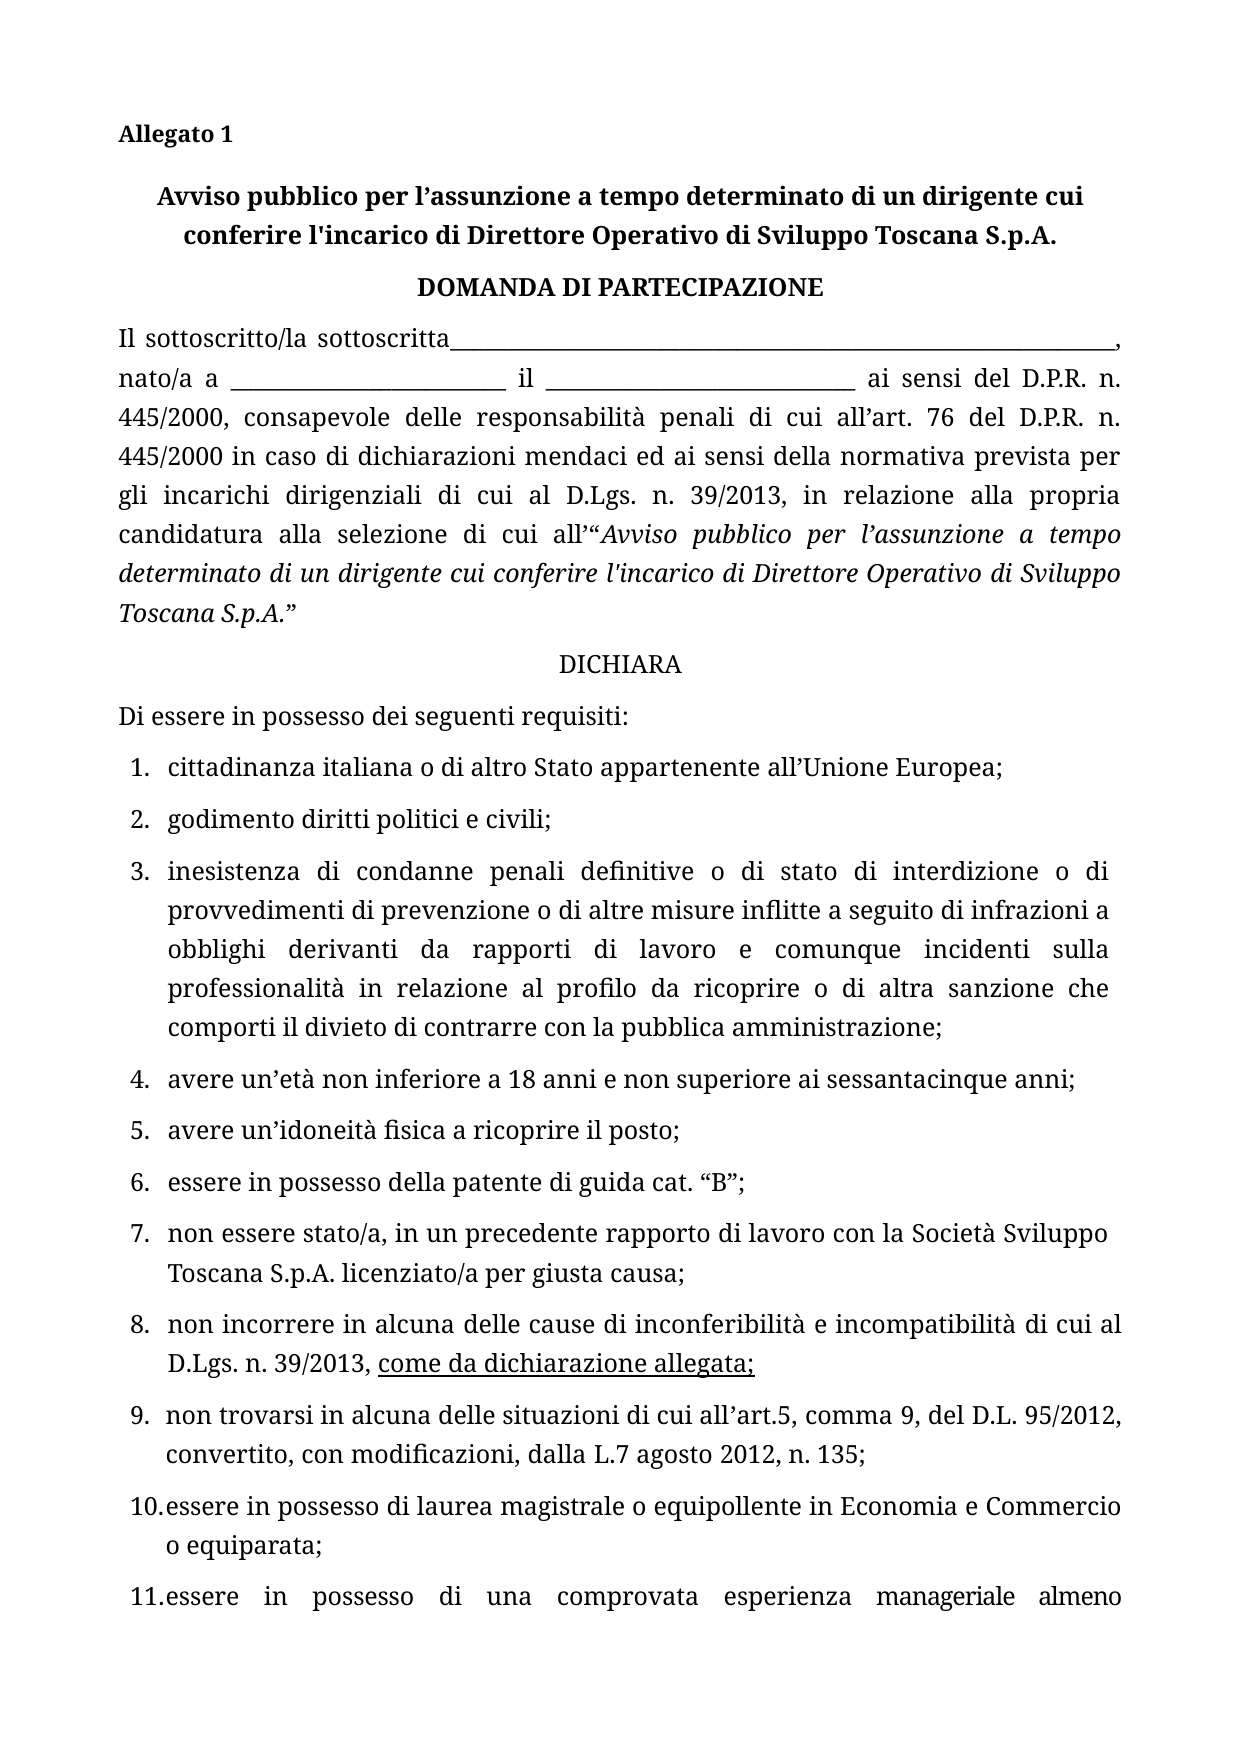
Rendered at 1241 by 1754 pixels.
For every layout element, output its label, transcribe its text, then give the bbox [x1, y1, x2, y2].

list non incorrere in alcuna delle cause di inconferibilità e incompatibilità di cui al D.Lgs. n. 39/2013, come da dichiarazione allegata; [130, 1307, 1122, 1380]
list avere un’idoneità fisica a ricoprire il posto; [130, 1113, 1110, 1147]
list non trovarsi in alcuna delle situazioni di cui all’art.5, comma 9, del D.L. 95/2012, convertito, con modificazioni, dalla L.7 agosto 2012, n. 135; [130, 1397, 1122, 1471]
list godimento diritti politici e civili; [130, 802, 1110, 836]
subtitle DOMANDA DI PARTECIPAZIONE [118, 269, 1122, 304]
list non essere stato/a, in un precedente rapporto di lavoro con la Società Sviluppo Toscana S.p.A. licenziato/a per giusta causa; [130, 1216, 1110, 1289]
list avere un’età non inferiore a 18 anni e non superiore ai sessantacinque anni; [130, 1061, 1110, 1095]
list essere in possesso di laurea magistrale o equipollente in Economia e Commercio o equiparata; [130, 1488, 1122, 1561]
list cittadinanza italiana o di altro Stato appartenente all’Unione Europea; [130, 750, 1110, 784]
list inesistenza di condanne penali definitive o di stato di interdizione o di provvedimenti di prevenzione o di altre misure inflitte a seguito di infrazioni a obblighi derivanti da rapporti di lavoro e comunque incidenti sulla professionalità in relazione al profilo da ricoprire o di altra sanzione che comporti il divieto di contrarre con la pubblica amministrazione; [130, 853, 1110, 1044]
text Il sottoscritto/la sottoscritta__________________________________________________________, nato/a a ________________________ il ___________________________ ai sensi del D.P.R. n. 445/2000, consapevole delle responsabilità penali di cui all’art. 76 del D.P.R. n. 445/2000 in caso di dichiarazioni mendaci ed ai sensi della normativa prevista per gli incarichi dirigenziali di cui al D.Lgs. n. 39/2013, in relazione alla propria candidatura alla selezione di cui all’“Avviso pubblico per l’assunzione a tempo determinato di un dirigente cui conferire l'incarico di Direttore Operativo di Sviluppo Toscana S.p.A.” [118, 321, 1122, 629]
text Di essere in possesso dei seguenti requisiti: [118, 698, 1122, 732]
subtitle Avviso pubblico per l’assunzione a tempo determinato di un dirigente cui conferire l'incarico di Direttore Operativo di Sviluppo Toscana S.p.A. [118, 179, 1122, 252]
list essere in possesso di una comprovata esperienza manageriale almeno [130, 1579, 1122, 1613]
list essere in possesso della patente di guida cat. “B”; [130, 1164, 1110, 1198]
text DICHIARA [118, 647, 1122, 681]
